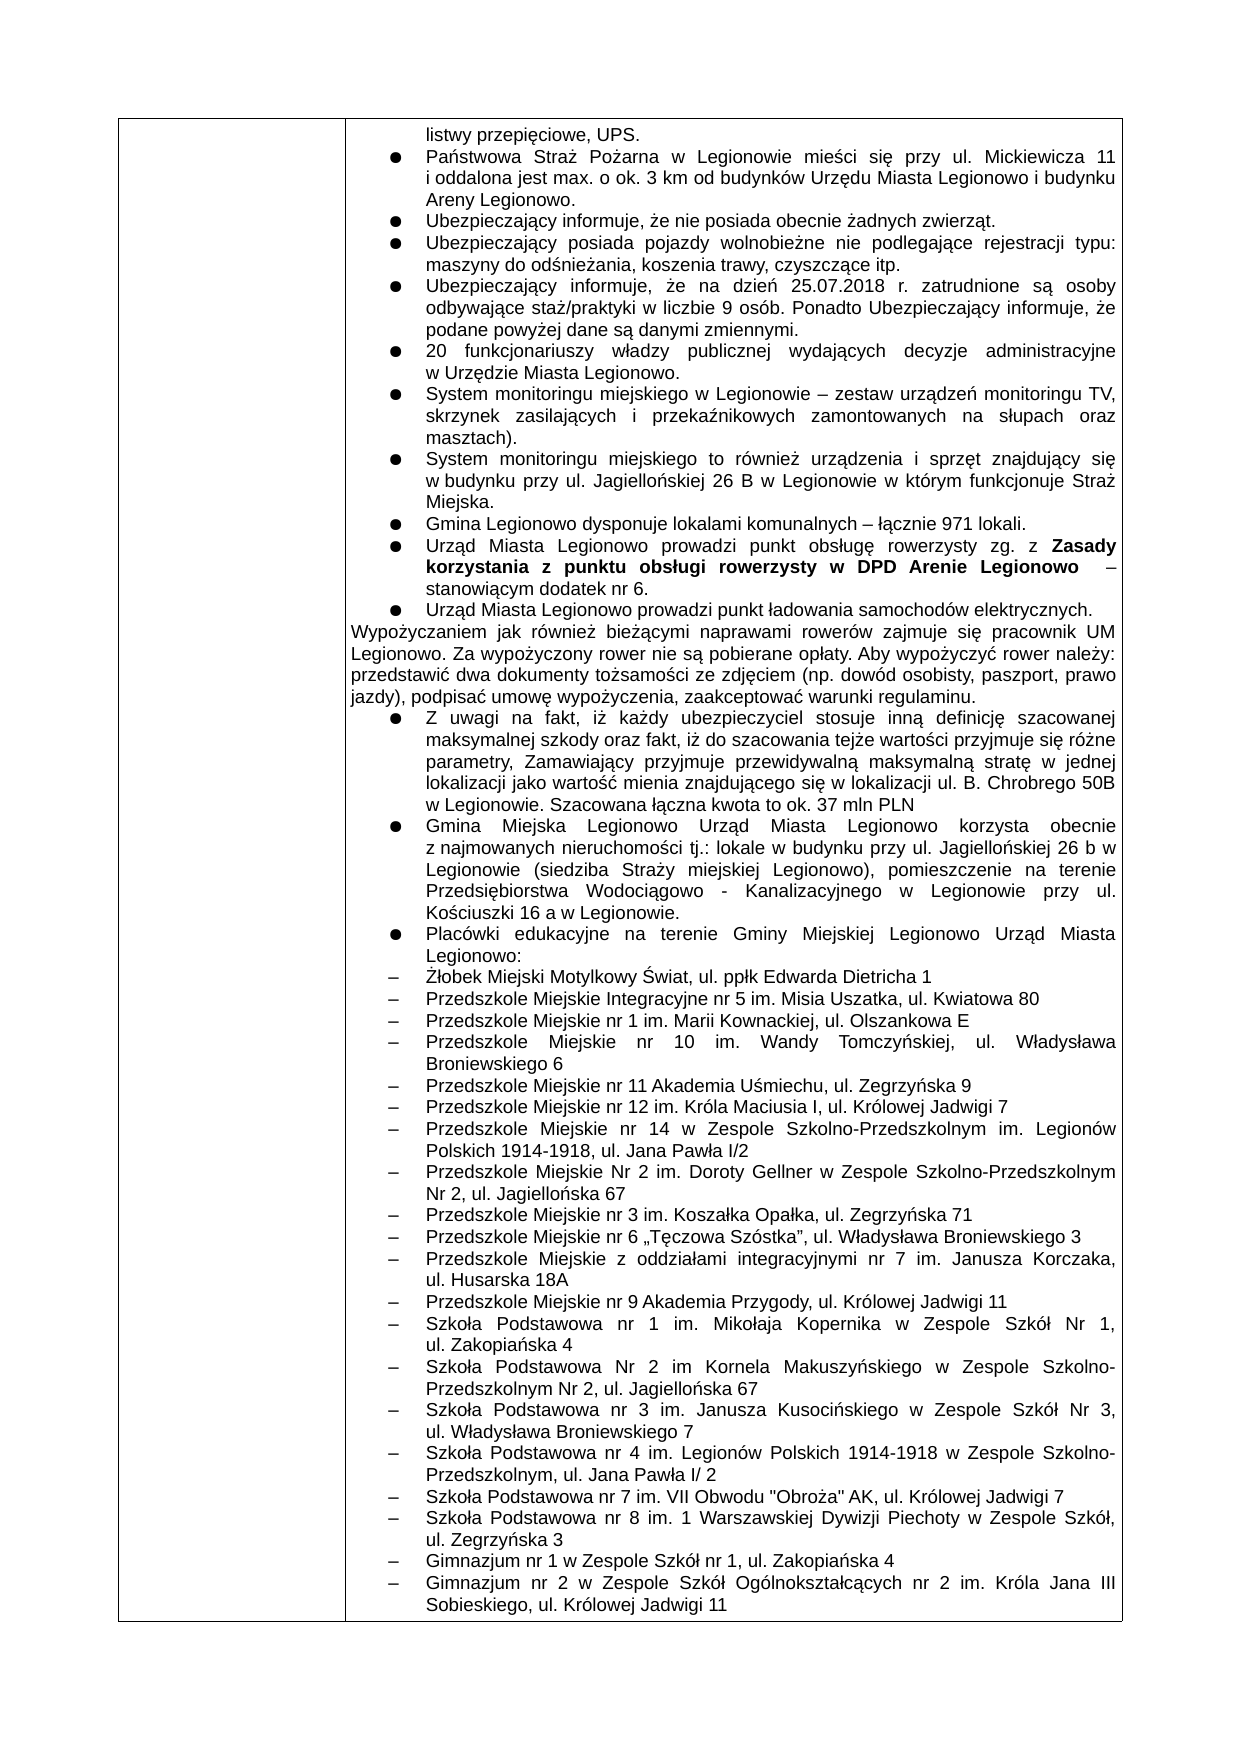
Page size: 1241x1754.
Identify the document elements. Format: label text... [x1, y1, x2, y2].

table_cell [119, 119, 345, 1621]
table_cell Zgodnie z dodatkiem nr 4. Informacje dodatkowe dotyczące oceny ryzyka: Legionowo – miasto powiatowe w województwie mazowieckim, położone w Kotlinie Warszawskiej, w odległości ok. 22 km na północ od centrum stolicy. Miasto należy do aglomeracji warszawskiej Powierzchnia: 13,6 km² Wysokość n.p.m.: 80 m Dolina Wisły znajduje się na południe i zachód od granic miasta w odległości ok. 2 km, natomiast Narew znajduje się na północ i północny wschód od granic miasta w odległości ok. 5,5 km. Ok. 7 km dzieli miasto od Zalewu Zegrzyńskiego. Nie są planowane remonty generalne w zgłoszonych do ubezpieczenia budynkach. W roku 2019/2020 planowane są drobne prace remontowe takie jak malowanie pomieszczeń, wymiana podłóg itp. Dalszych planów remontowych obecnie nie ma z uwagi na roczne budżety remontowe. Nie zostały zgłoszone do ubezpieczenia budynki, które są nieeksploatowane (pustostany). Ubezpieczający oświadcza, że nie posiada, nie zarządza oraz nie administruje wysypiskiem odpadów jak też zakładem przetwarzania, utylizacji odpadów. Ubezpieczający w okresie ubezpieczenia nie planuje przejąć jednostki, która posiada/zarządza wysypiskiem śmieci. Ubezpieczający informuje, że nie wykonuje usług na mieniu osób trzecich. Urząd Miasta Legionowo oświadcza, że wykonuje zadania Gminy w zakresie odbioru odpadów komunalnych od właścicieli nieruchomości na terenie miasta Legionowo. Ubezpieczający w okresie ubezpieczenia nie planuje przejąć jednostki prowadzącej działalności medyczną. Ubezpieczający oświadcza, iż mienie znajdujące się poniżej poziomu gruntu składowane jest na regałach metalowych, materiały archiwalne znajdują się na specjalnie przygotowanych przesuwanych regałach archiwalnych. Zbiory archiwalne znajdują się poniżej poziomu gruntu w pomieszczeniach zamykanych na klucz w korytarzu o ograniczonym dostępie, zbiory nie są bezpośrednio ustawione na podłodze, w pomieszczeniach znajdują się optyczne czujki dymu. Dokumentacja archiwalna to głównie dokumentacja księgowa, kadrowa, przetargowa, techniczna budynków (umowy remontowe, usługowe i zlecenia dot. budynków) itp. Każdy Departament tworzy rejestr dokumentów archiwizowanych. Suma ubezpieczenia została określona jako szacowany koszt odtworzenia dokumentów. Ubezpieczający oświadcza, że zabezpieczenia antyprzepięciowe są różne m. in. listwy przepięciowe, UPS. Państwowa Straż Pożarna w Legionowie mieści się przy ul. Mickiewicza 11 i oddalona jest max. o ok. 3 km od budynków Urzędu Miasta Legionowo i budynku Areny Legionowo. Ubezpieczający informuje, że nie posiada obecnie żadnych zwierząt. Ubezpieczający posiada pojazdy wolnobieżne nie podlegające rejestracji typu: maszyny do odśnieżania, koszenia trawy, czyszczące itp. Ubezpieczający informuje, że na dzień 25.07.2018 r. zatrudnione są osoby odbywające staż/praktyki w liczbie 9 osób. Ponadto Ubezpieczający informuje, że podane powyżej dane są danymi zmiennymi. 20 funkcjonariuszy władzy publicznej wydających decyzje administracyjne w Urzędzie Miasta Legionowo. System monitoringu miejskiego w Legionowie – zestaw urządzeń monitoringu TV, skrzynek zasilających i przekaźnikowych zamontowanych na słupach oraz masztach). System monitoringu miejskiego to również urządzenia i sprzęt znajdujący się w budynku przy ul. Jagiellońskiej 26 B w Legionowie w którym funkcjonuje Straż Miejska. Gmina Legionowo dysponuje lokalami komunalnych – łącznie 971 lokali. Urząd Miasta Legionowo prowadzi punkt obsługę rowerzysty zg. z Zasady korzystania z punktu obsługi rowerzysty w DPD Arenie Legionowo – stanowiącym dodatek nr 6. Urząd Miasta Legionowo prowadzi punkt ładowania samochodów elektrycznych. Wypożyczaniem jak również bieżącymi naprawami rowerów zajmuje się pracownik UM Legionowo. Za wypożyczony rower nie są pobierane opłaty. Aby wypożyczyć rower należy: przedstawić dwa dokumenty tożsamości ze zdjęciem (np. dowód osobisty, paszport, prawo jazdy), podpisać umowę wypożyczenia, zaakceptować warunki regulaminu. Z uwagi na fakt, iż każdy ubezpieczyciel stosuje inną definicję szacowanej maksymalnej szkody oraz fakt, iż do szacowania tejże wartości przyjmuje się różne parametry, Zamawiający przyjmuje przewidywalną maksymalną stratę w jednej lokalizacji jako wartość mienia znajdującego się w lokalizacji ul. B. Chrobrego 50B w Legionowie. Szacowana łączna kwota to ok. 37 mln PLN Gmina Miejska Legionowo Urząd Miasta Legionowo korzysta obecnie z najmowanych nieruchomości tj.: lokale w budynku przy ul. Jagiellońskiej 26 b w Legionowie (siedziba Straży miejskiej Legionowo), pomieszczenie na terenie Przedsiębiorstwa Wodociągowo - Kanalizacyjnego w Legionowie przy ul. Kościuszki 16 a w Legionowie. Placówki edukacyjne na terenie Gminy Miejskiej Legionowo Urząd Miasta Legionowo: Żłobek Miejski Motylkowy Świat, ul. ppłk Edwarda Dietricha 1 Przedszkole Miejskie Integracyjne nr 5 im. Misia Uszatka, ul. Kwiatowa 80 Przedszkole Miejskie nr 1 im. Marii Kownackiej, ul. Olszankowa E Przedszkole Miejskie nr 10 im. Wandy Tomczyńskiej, ul. Władysława Broniewskiego 6 Przedszkole Miejskie nr 11 Akademia Uśmiechu, ul. Zegrzyńska 9 Przedszkole Miejskie nr 12 im. Króla Maciusia I, ul. Królowej Jadwigi 7 Przedszkole Miejskie nr 14 w Zespole Szkolno-Przedszkolnym im. Legionów Polskich 1914-1918, ul. Jana Pawła I/2 Przedszkole Miejskie Nr 2 im. Doroty Gellner w Zespole Szkolno-Przedszkolnym Nr 2, ul. Jagiellońska 67 Przedszkole Miejskie nr 3 im. Koszałka Opałka, ul. Zegrzyńska 71 Przedszkole Miejskie nr 6 „Tęczowa Szóstka”, ul. Władysława Broniewskiego 3 Przedszkole Miejskie z oddziałami integracyjnymi nr 7 im. Janusza Korczaka, ul. Husarska 18A Przedszkole Miejskie nr 9 Akademia Przygody, ul. Królowej Jadwigi 11 Szkoła Podstawowa nr 1 im. Mikołaja Kopernika w Zespole Szkół Nr 1, ul. Zakopiańska 4 Szkoła Podstawowa Nr 2 im Kornela Makuszyńskiego w Zespole Szkolno-Przedszkolnym Nr 2, ul. Jagiellońska 67 Szkoła Podstawowa nr 3 im. Janusza Kusocińskiego w Zespole Szkół Nr 3, ul. Władysława Broniewskiego 7 Szkoła Podstawowa nr 4 im. Legionów Polskich 1914-1918 w Zespole Szkolno-Przedszkolnym, ul. Jana Pawła I/ 2 Szkoła Podstawowa nr 7 im. VII Obwodu "Obroża" AK, ul. Królowej Jadwigi 7 Szkoła Podstawowa nr 8 im. 1 Warszawskiej Dywizji Piechoty w Zespole Szkół, ul. Zegrzyńska 3 Gimnazjum nr 1 w Zespole Szkół nr 1, ul. Zakopiańska 4 Gimnazjum nr 2 w Zespole Szkół Ogólnokształcących nr 2 im. Króla Jana III Sobieskiego, ul. Królowej Jadwigi 11 Gimnazjum nr 3 im. Janusza Kusocińskiego w Zespole Szkół Nr 3, ul. Władysława Broniewskiego 7 Gimnazjum nr 4 im. Aleksandra Kamińskiego w Zespole Szkół, ul. Zegrzyńska 3 Gimnazjum Nr 5 w Zespole Szkolno-Przedszkolnym Nr 2, ul. Jagiellońska 67 Gimnazjum Nr 6 w Zespole Szkolno-Przedszkolnym im. Legionów Polskich 1914-1918, ul. Jana Pawła I/2 II Liceum Ogólnokształcące w Zespole Szkół Ogólnokształcących nr 2 im. Króla Jana III Sobieskiego, ul. Królowej Jadwigi 11 Powiatowy Zespół Szkół Ogólnokształcących w Legionowie, ul. marsz. Józefa Piłsudskiego 26 Powiatowy Zespół Szkół Ponadgimnazjalnych im. Jerzego Siwińskiego, ul. Targowa 73a Powiatowy Zespół Szkół Specjalnych, ul. Jagiellońska 69 Działania statutowe Gmina Legionowo Urząd Miasta Legionowo wykonuje we własnym zakresie korzystając z określonych przypadkach z podwykonawców. Liczba podwykonawców jest wartością zmienną. Gmina Legionowo Urząd Miasta Legionowo informuje, iż mieniem przechowywanym, przyjętym do przechowania jest m. in. mienie przyjmowane do szatni znajdującej się w budynku Urzędu Miasta oraz budynku Areny Legionowo, jak również inne mienie osób trzecich. Gmina Legionowo Urząd Miasta Legionowo informuje, iż w chwili obecnej nie wykonuje prac związanych z naprawą, czyszczeniem , obróbką mienia osób trzecich. [346, 119, 1122, 1621]
